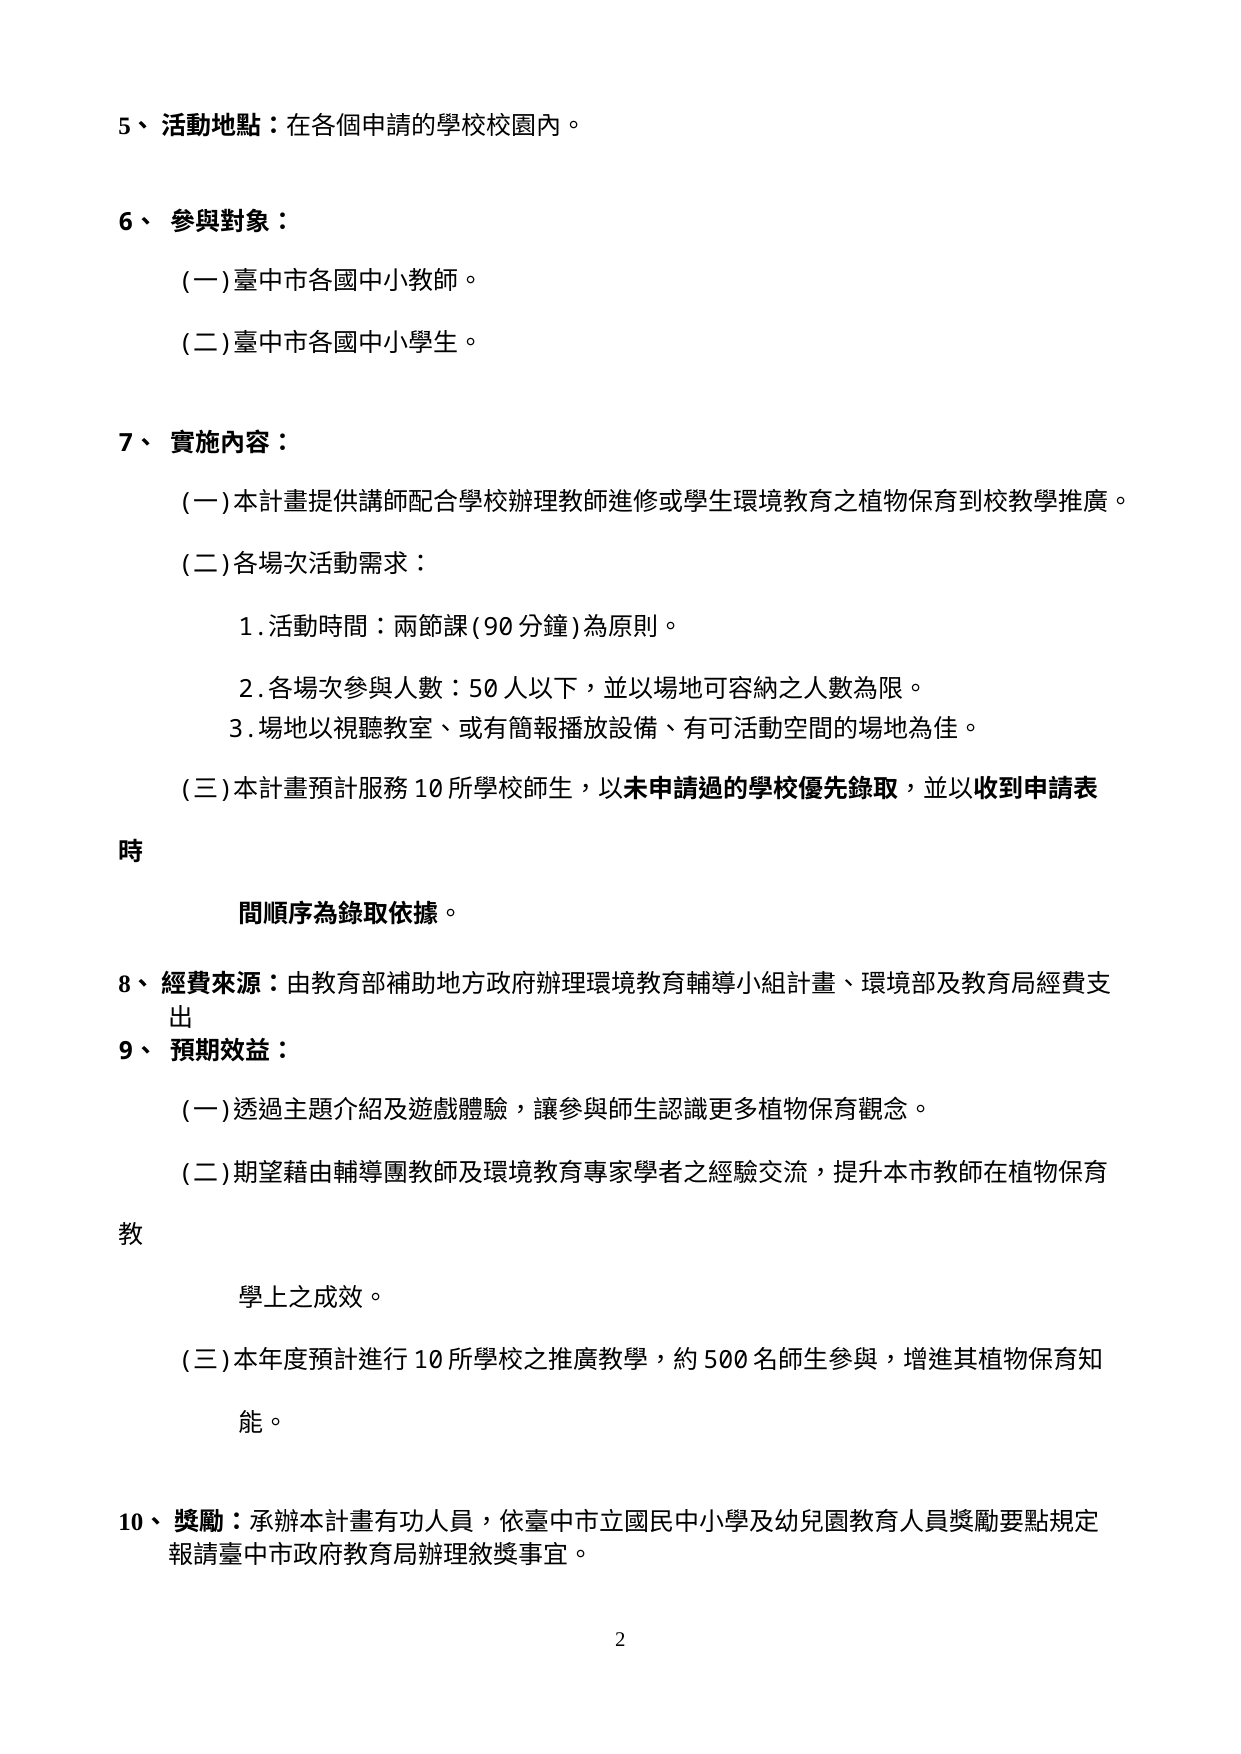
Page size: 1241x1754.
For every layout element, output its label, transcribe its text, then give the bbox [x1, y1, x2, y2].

text 3.場地以視聽教室、或有簡報播放設備、有可活動空間的場地為佳。 [168, 708, 1122, 745]
text (一)透過主題介紹及遊戲體驗，讓參與師生認識更多植物保育觀念。 [118, 1066, 1122, 1128]
text 1.活動時間：兩節課(90分鐘)為原則。 [118, 583, 1122, 645]
list 獎勵：承辦本計畫有功人員，依臺中市立國民中小學及幼兒園教育人員獎勵要點規定報請臺中市政府教育局辦理敘獎事宜。 [118, 1503, 1122, 1570]
list 活動地點：在各個申請的學校校園內。 [118, 108, 1122, 141]
text 2.各場次參與人數：50人以下，並以場地可容納之人數為限。 [118, 645, 1122, 708]
text 學上之成效。 [118, 1253, 1122, 1316]
text (三)本年度預計進行10所學校之推廣教學，約500名師生參與，增進其植物保育知 [118, 1316, 1122, 1378]
text (二)期望藉由輔導團教師及環境教育專家學者之經驗交流，提升本市教師在植物保育教 [118, 1128, 1122, 1253]
list 預期效益： [118, 1033, 1122, 1066]
text (三)本計畫預計服務10所學校師生，以未申請過的學校優先錄取，並以收到申請表時 [118, 745, 1122, 870]
text 間順序為錄取依據。 [118, 870, 1122, 933]
text (一)本計畫提供講師配合學校辦理教師進修或學生環境教育之植物保育到校教學推廣。 [118, 458, 1122, 520]
list 經費來源：由教育部補助地方政府辦理環境教育輔導小組計畫、環境部及教育局經費支出 [118, 966, 1122, 1033]
list 實施內容： [118, 424, 1122, 458]
text (一)臺中市各國中小教師。 [118, 237, 1122, 299]
text 能。 [118, 1378, 1122, 1441]
text (二)各場次活動需求： [118, 520, 1122, 583]
list 參與對象： [118, 203, 1122, 237]
text (二)臺中市各國中小學生。 [118, 299, 1122, 362]
